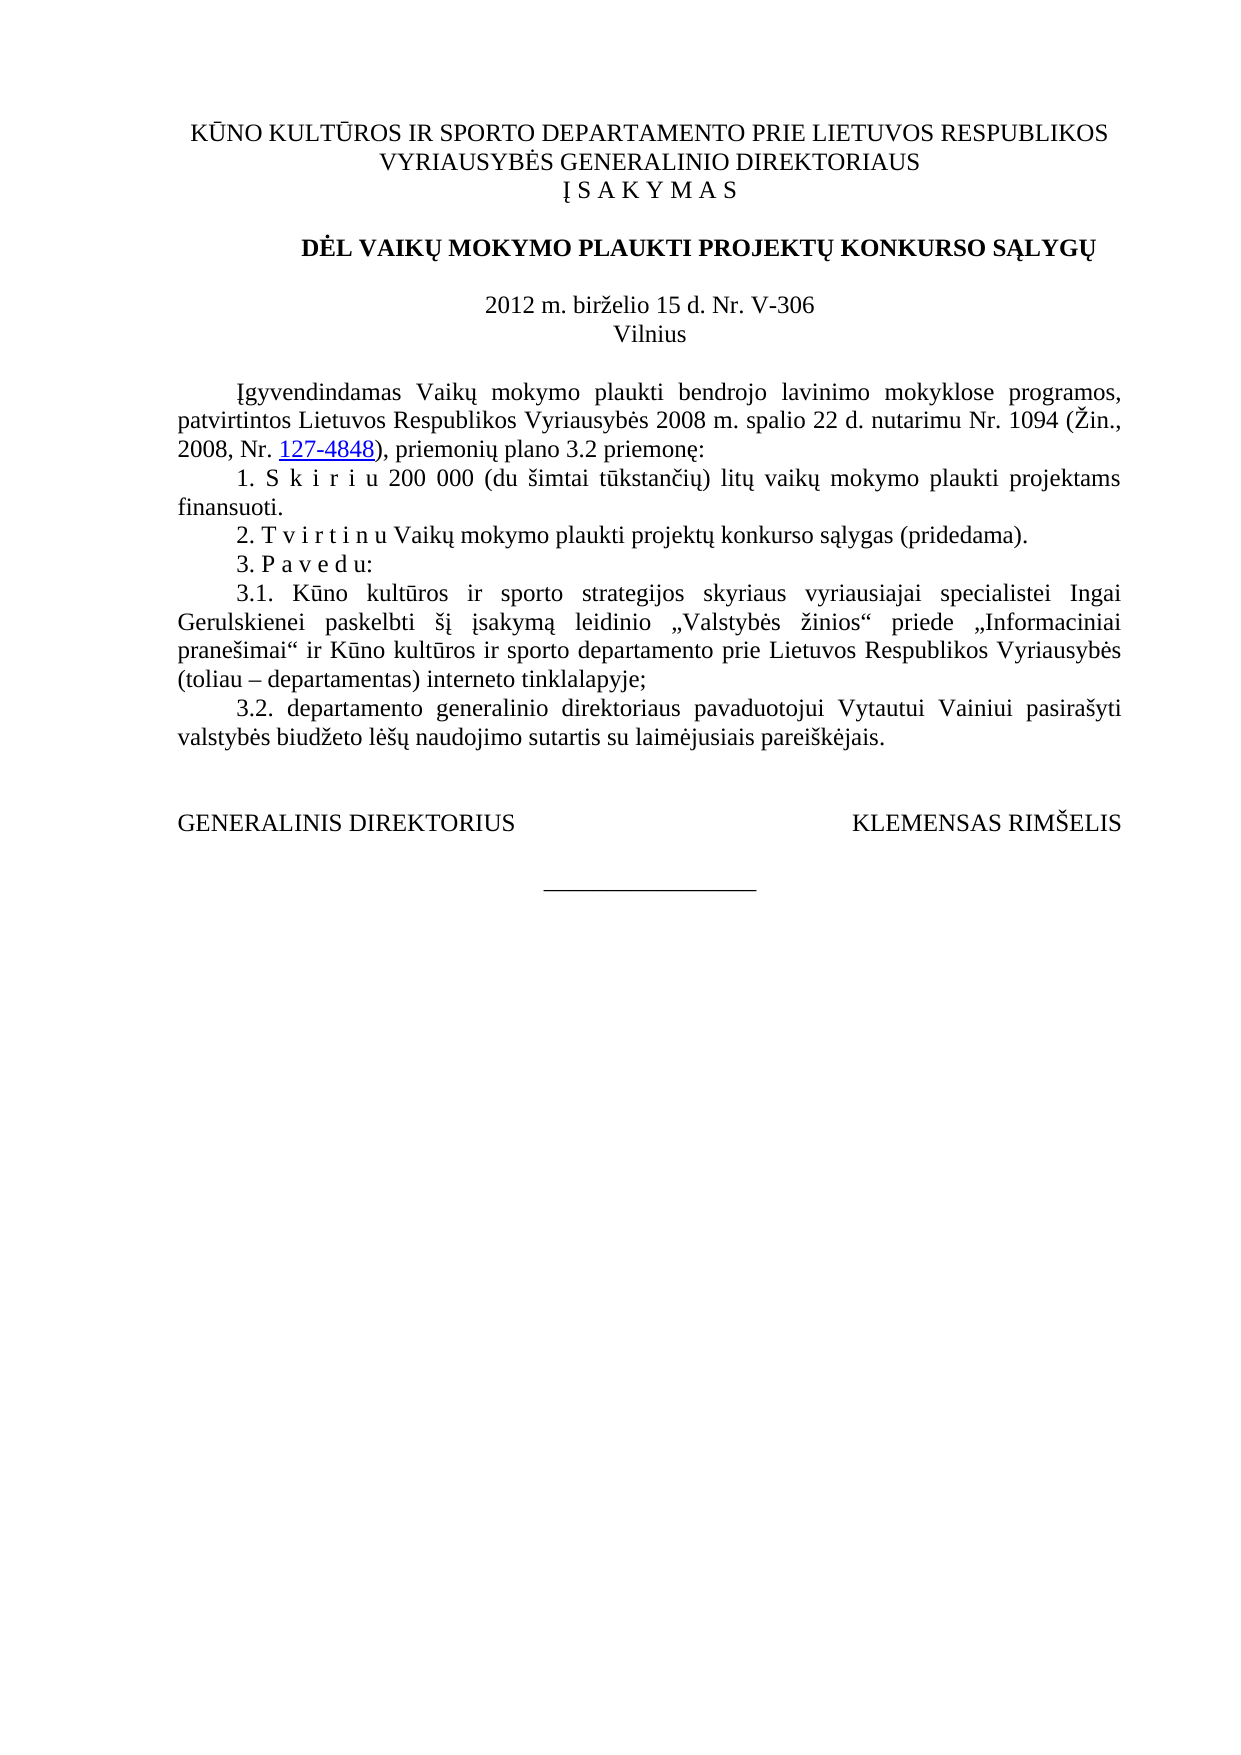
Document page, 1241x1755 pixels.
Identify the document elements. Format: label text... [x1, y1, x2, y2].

text 2012 m. birželio 15 d. Nr. V-306 [177, 291, 1122, 319]
text 1. S k i r i u 200 000 (du šimtai tūkstančių) litų vaikų mokymo plaukti projektams finansuoti. [177, 463, 1122, 521]
text Į S A K Y M A S [177, 176, 1122, 204]
text 2. T v i r t i n u Vaikų mokymo plaukti projektų konkurso sąlygas (pridedama). [177, 521, 1122, 549]
text KŪNO KULTŪROS IR SPORTO DEPARTAMENTO PRIE LIETUVOS RESPUBLIKOS VYRIAUSYBĖS GENERALINIO DIREKTORIAUS [177, 118, 1122, 176]
text _________________ [177, 866, 1122, 894]
text 3.1. Kūno kultūros ir sporto strategijos skyriaus vyriausiajai specialistei Ingai Gerulskienei paskelbti šį įsakymą leidinio „Valstybės žinios“ priede „Informaciniai pranešimai“ ir Kūno kultūros ir sporto departamento prie Lietuvos Respublikos Vyriausybės (toliau – departamentas) interneto tinklalapyje; [177, 578, 1122, 693]
text 3.2. departamento generalinio direktoriaus pavaduotojui Vytautui Vainiui pasirašyti valstybės biudžeto lėšų naudojimo sutartis su laimėjusiais pareiškėjais. [177, 693, 1122, 751]
text 3. P a v e d u: [177, 549, 1122, 578]
text Generalinis direktorius Klemensas Rimšelis [177, 808, 1122, 837]
text Įgyvendindamas Vaikų mokymo plaukti bendrojo lavinimo mokyklose programos, patvirtintos Lietuvos Respublikos Vyriausybės 2008 m. spalio 22 d. nutarimu Nr. 1094 (Žin., 2008, Nr. 127-4848), priemonių plano 3.2 priemonę: [177, 377, 1122, 463]
text Vilnius [177, 319, 1122, 348]
text DĖL VAIKŲ MOKYMO PLAUKTI PROJEKTŲ KONKURSO SĄLYGŲ [301, 233, 1122, 262]
